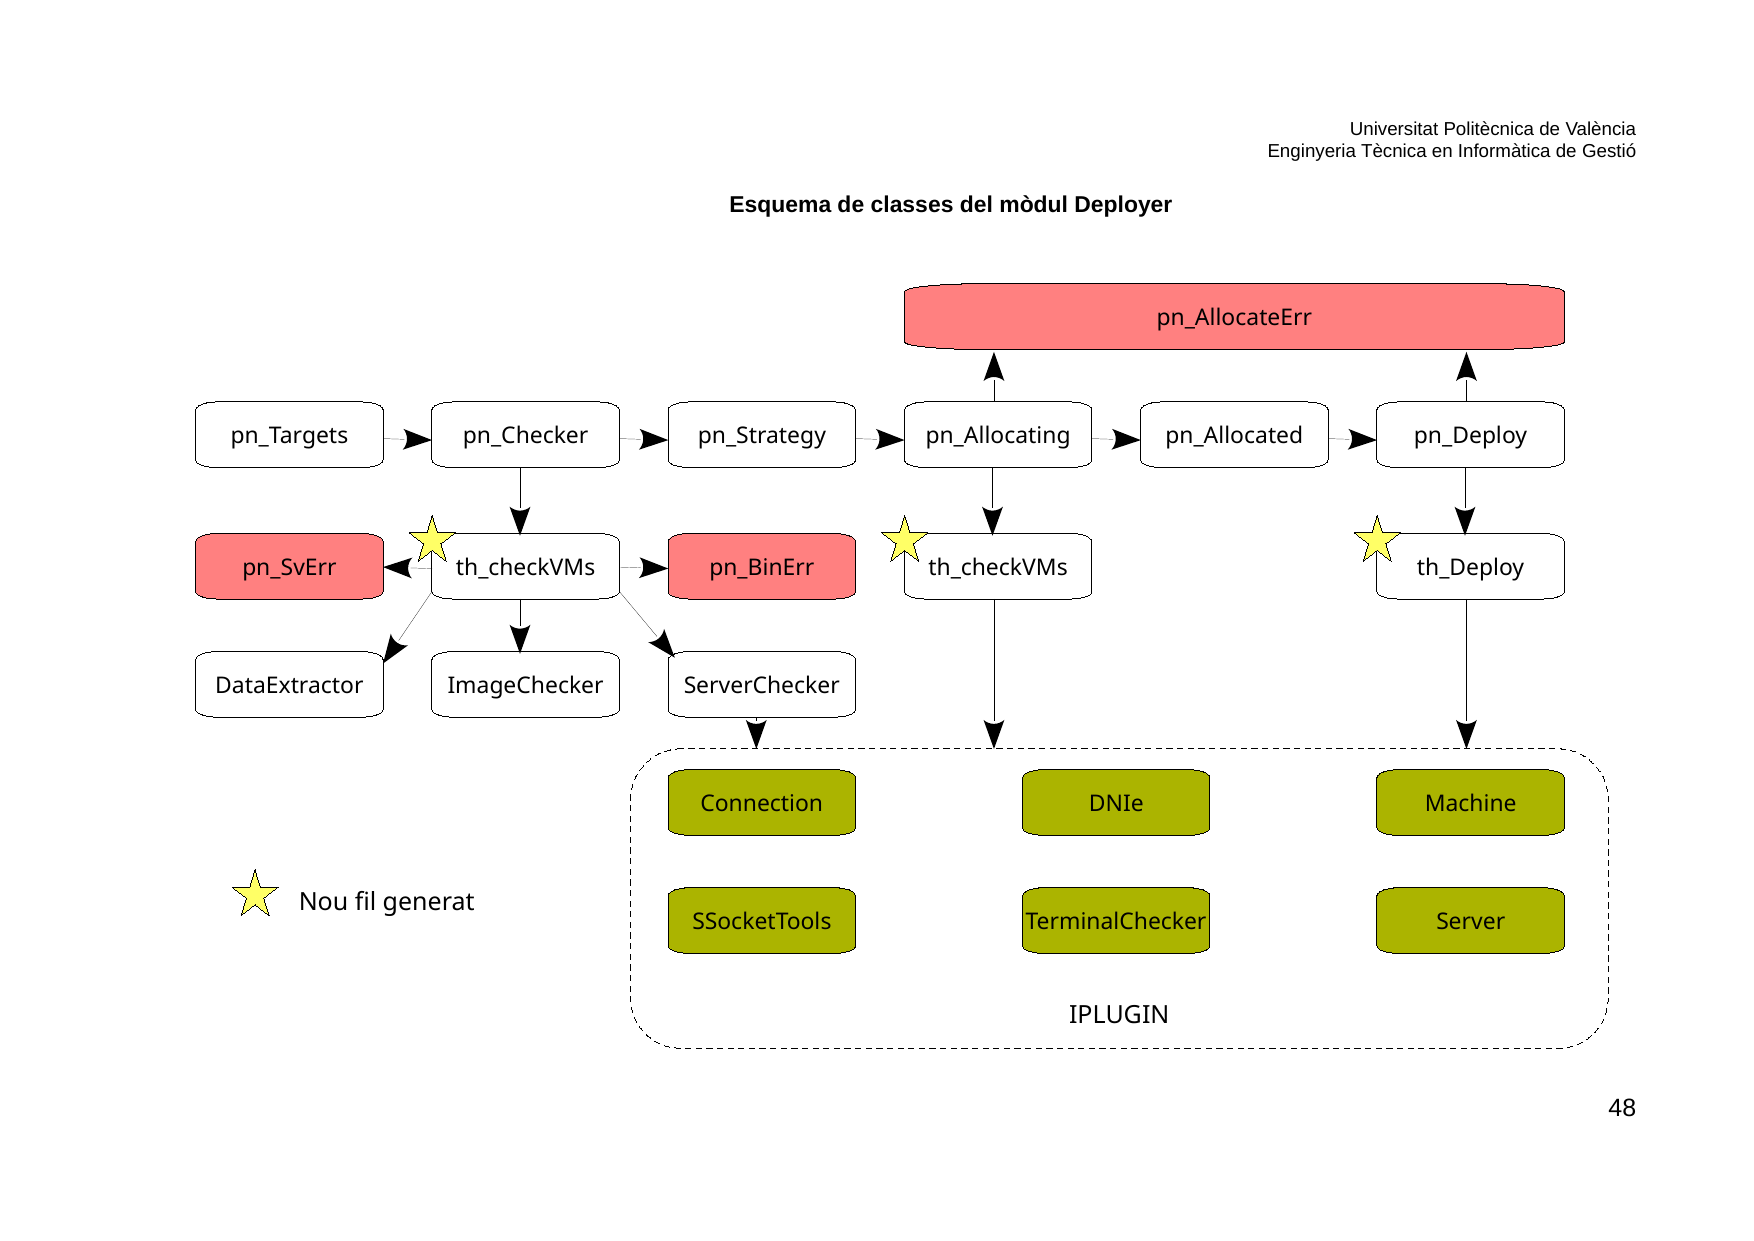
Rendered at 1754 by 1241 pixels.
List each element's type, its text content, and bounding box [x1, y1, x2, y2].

text Esquema de classes del mòdul Deployer [177, 191, 1636, 217]
